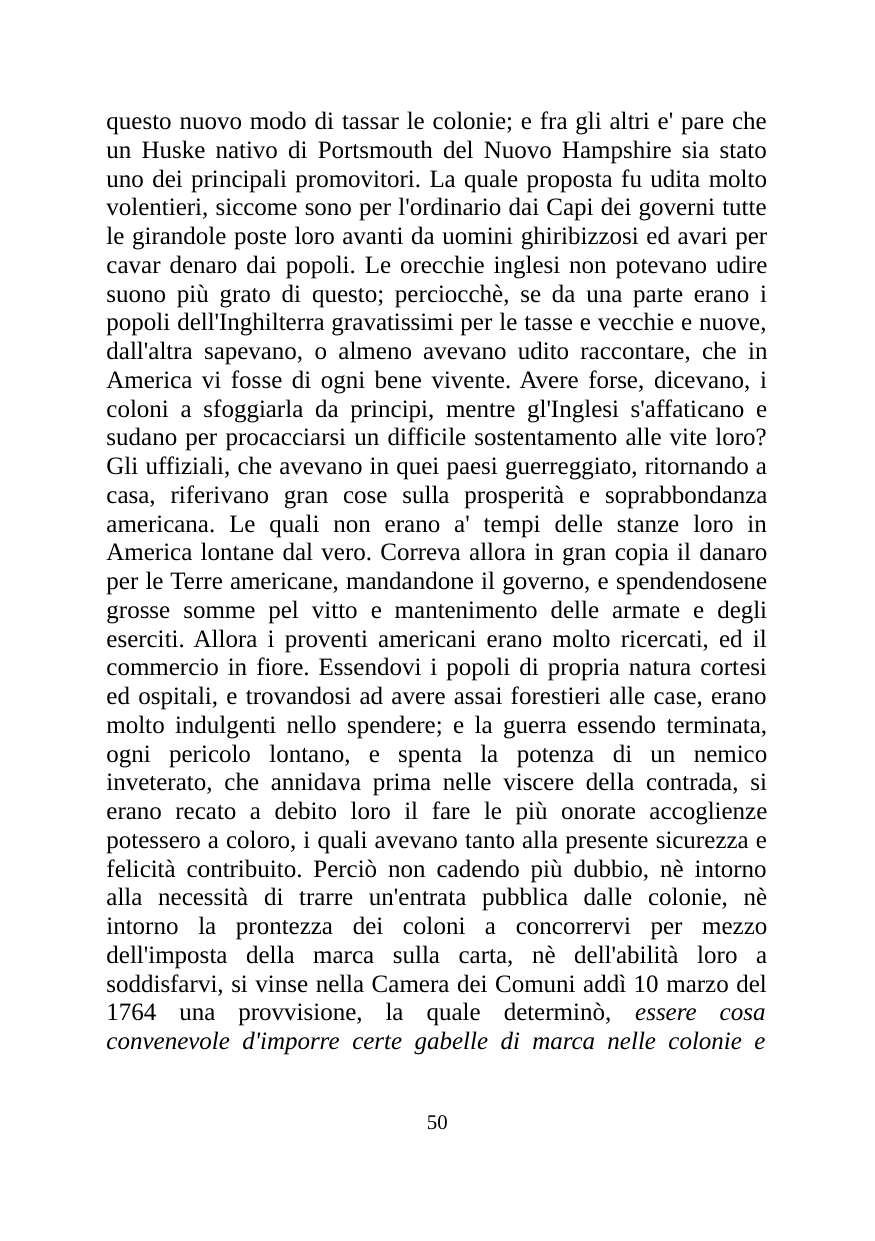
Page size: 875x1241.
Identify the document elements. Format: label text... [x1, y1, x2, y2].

text questo nuovo modo di tassar le colonie; e fra gli altri e' pare che un Huske nativo di Portsmouth del Nuovo Hampshire sia stato uno dei principali promovitori. La quale proposta fu udita molto volentieri, siccome sono per l'ordinario dai Capi dei governi tutte le girandole poste loro avanti da uomini ghiribizzosi ed avari per cavar denaro dai popoli. Le orecchie inglesi non potevano udire suono più grato di questo; perciocchè, se da una parte erano i popoli dell'Inghilterra gravatissimi per le tasse e vecchie e nuove, dall'altra sapevano, o almeno avevano udito raccontare, che in America vi fosse di ogni bene vivente. Avere forse, dicevano, i coloni a sfoggiarla da principi, mentre gl'Inglesi s'affaticano e sudano per procacciarsi un difficile sostentamento alle vite loro? Gli uffiziali, che avevano in quei paesi guerreggiato, ritornando a casa, riferivano gran cose sulla prosperità e soprabbondanza americana. Le quali non erano a' tempi delle stanze loro in America lontane dal vero. Correva allora in gran copia il danaro per le Terre americane, mandandone il governo, e spendendosene grosse somme pel vitto e mantenimento delle armate e degli eserciti. Allora i proventi americani erano molto ricercati, ed il commercio in fiore. Essendovi i popoli di propria natura cortesi ed ospitali, e trovandosi ad avere assai forestieri alle case, erano molto indulgenti nello spendere; e la guerra essendo terminata, ogni pericolo lontano, e spenta la potenza di un nemico inveterato, che annidava prima nelle viscere della contrada, si erano recato a debito loro il fare le più onorate accoglienze potessero a coloro, i quali avevano tanto alla presente sicurezza e felicità contribuito. Perciò non cadendo più dubbio, nè intorno alla necessità di trarre un'entrata pubblica dalle colonie, nè intorno la prontezza dei coloni a concorrervi per mezzo dell'imposta della marca sulla carta, nè dell'abilità loro a soddisfarvi, si vinse nella Camera dei Comuni addì 10 marzo del 1764 una provvisione, la quale determinò, essere cosa convenevole d'imporre certe gabelle di marca nelle colonie e [106, 106, 768, 1055]
